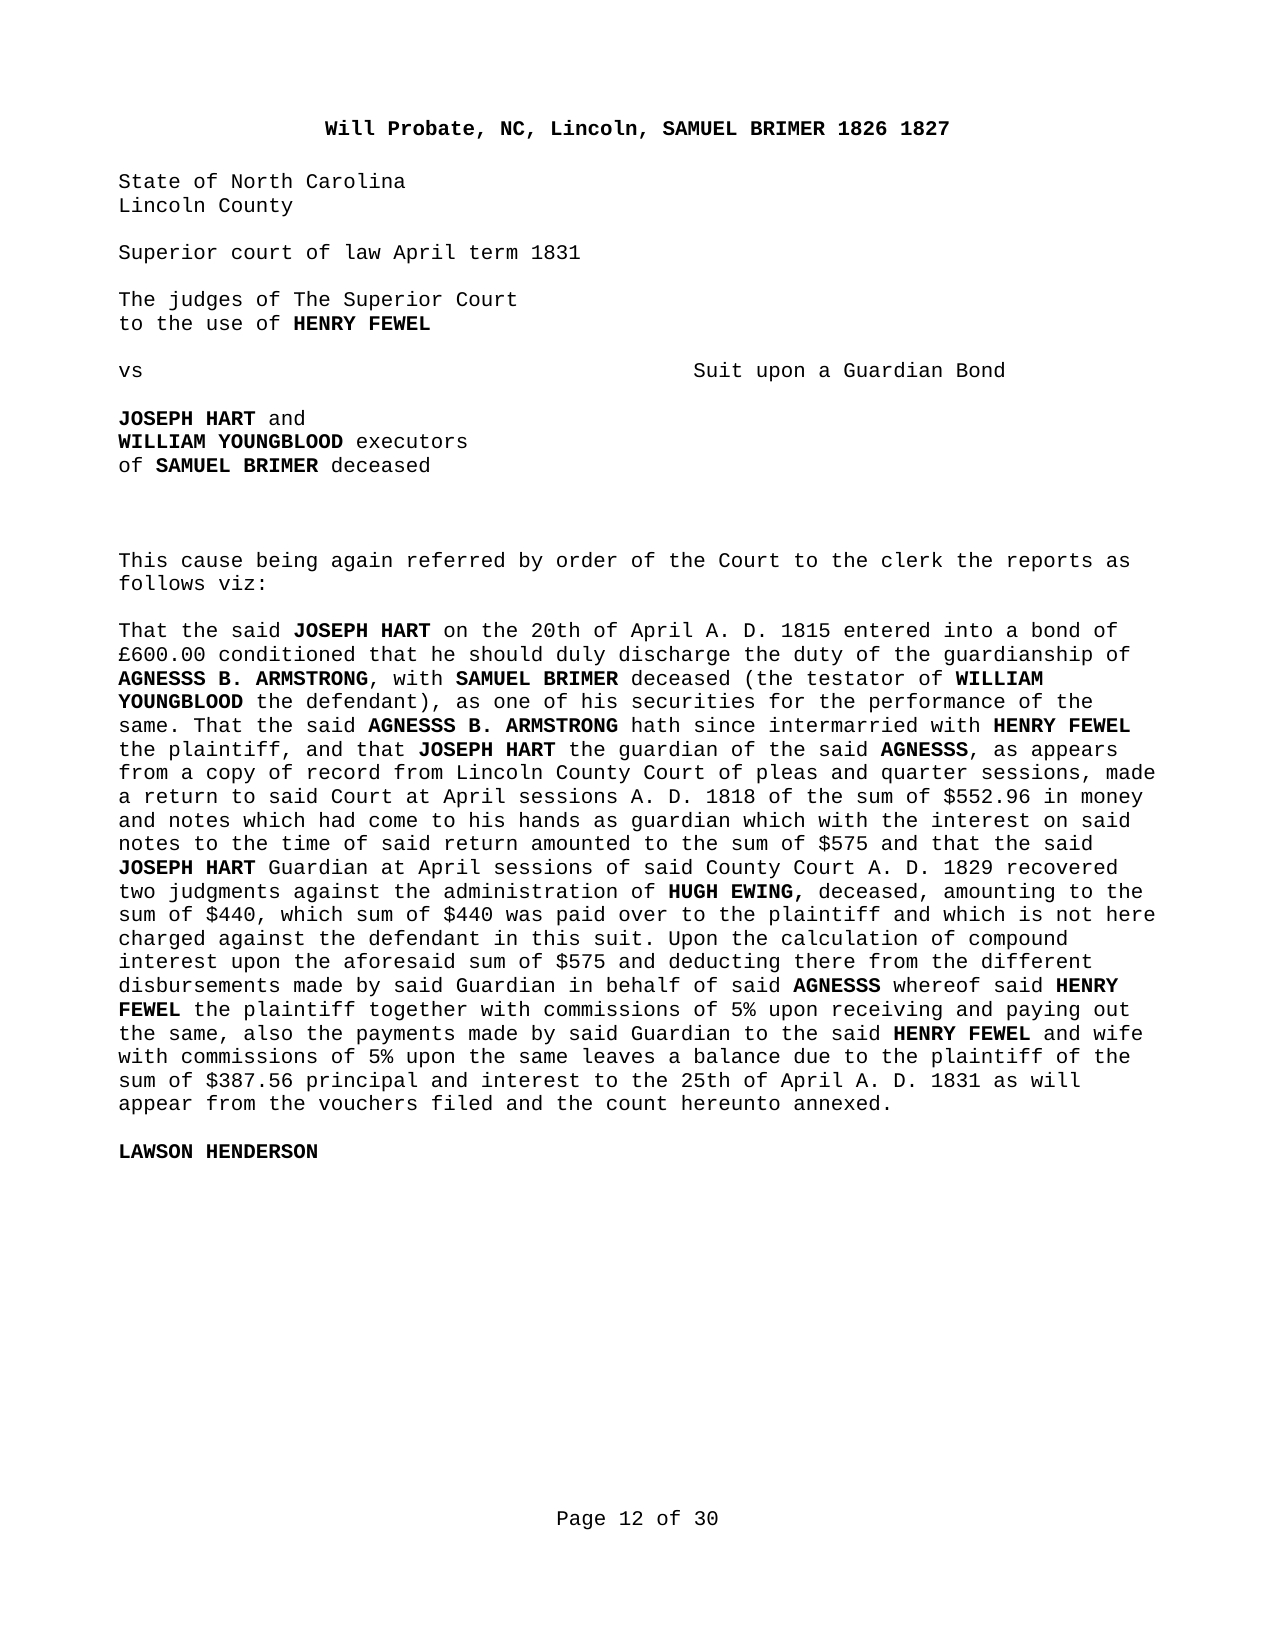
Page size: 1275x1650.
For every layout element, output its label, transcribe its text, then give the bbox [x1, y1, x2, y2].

text Lawson Henderson [118, 1141, 1157, 1164]
text State of North Carolina [118, 171, 1157, 195]
text to the use of Henry Fewel [118, 313, 1157, 337]
text vs Suit upon a Guardian Bond [118, 360, 1157, 384]
text Lincoln County [118, 195, 1157, 218]
text William Youngblood executors [118, 431, 1157, 455]
text Superior court of law April term 1831 [118, 242, 1157, 266]
text of Samuel Brimer deceased [118, 455, 1157, 479]
text The judges of The Superior Court [118, 289, 1157, 313]
text That the said Joseph Hart on the 20th of April A. D. 1815 entered into a bond of £600.00 conditioned that he should duly discharge the duty of the guardianship of Agnesss B. Armstrong, with Samuel Brimer deceased (the testator of William Youngblood the defendant), as one of his securities for the performance of the same. That the said Agnesss B. Armstrong hath since intermarried with Henry Fewel the plaintiff, and that Joseph Hart the guardian of the said Agnesss, as appears from a copy of record from Lincoln County Court of pleas and quarter sessions, made a return to said Court at April sessions A. D. 1818 of the sum of $552.96 in money and notes which had come to his hands as guardian which with the interest on said notes to the time of said return amounted to the sum of $575 and that the said Joseph Hart Guardian at April sessions of said County Court A. D. 1829 recovered two judgments against the administration of Hugh Ewing, deceased, amounting to the sum of $440, which sum of $440 was paid over to the plaintiff and which is not here charged against the defendant in this suit. Upon the calculation of compound interest upon the aforesaid sum of $575 and deducting there from the different disbursements made by said Guardian in behalf of said Agnesss whereof said Henry Fewel the plaintiff together with commissions of 5% upon receiving and paying out the same, also the payments made by said Guardian to the said Henry Fewel and wife with commissions of 5% upon the same leaves a balance due to the plaintiff of the sum of $387.56 principal and interest to the 25th of April A. D. 1831 as will appear from the vouchers filed and the count hereunto annexed. [118, 621, 1157, 1117]
text This cause being again referred by order of the Court to the clerk the reports as follows viz: [118, 549, 1157, 597]
text Joseph Hart and [118, 408, 1157, 431]
